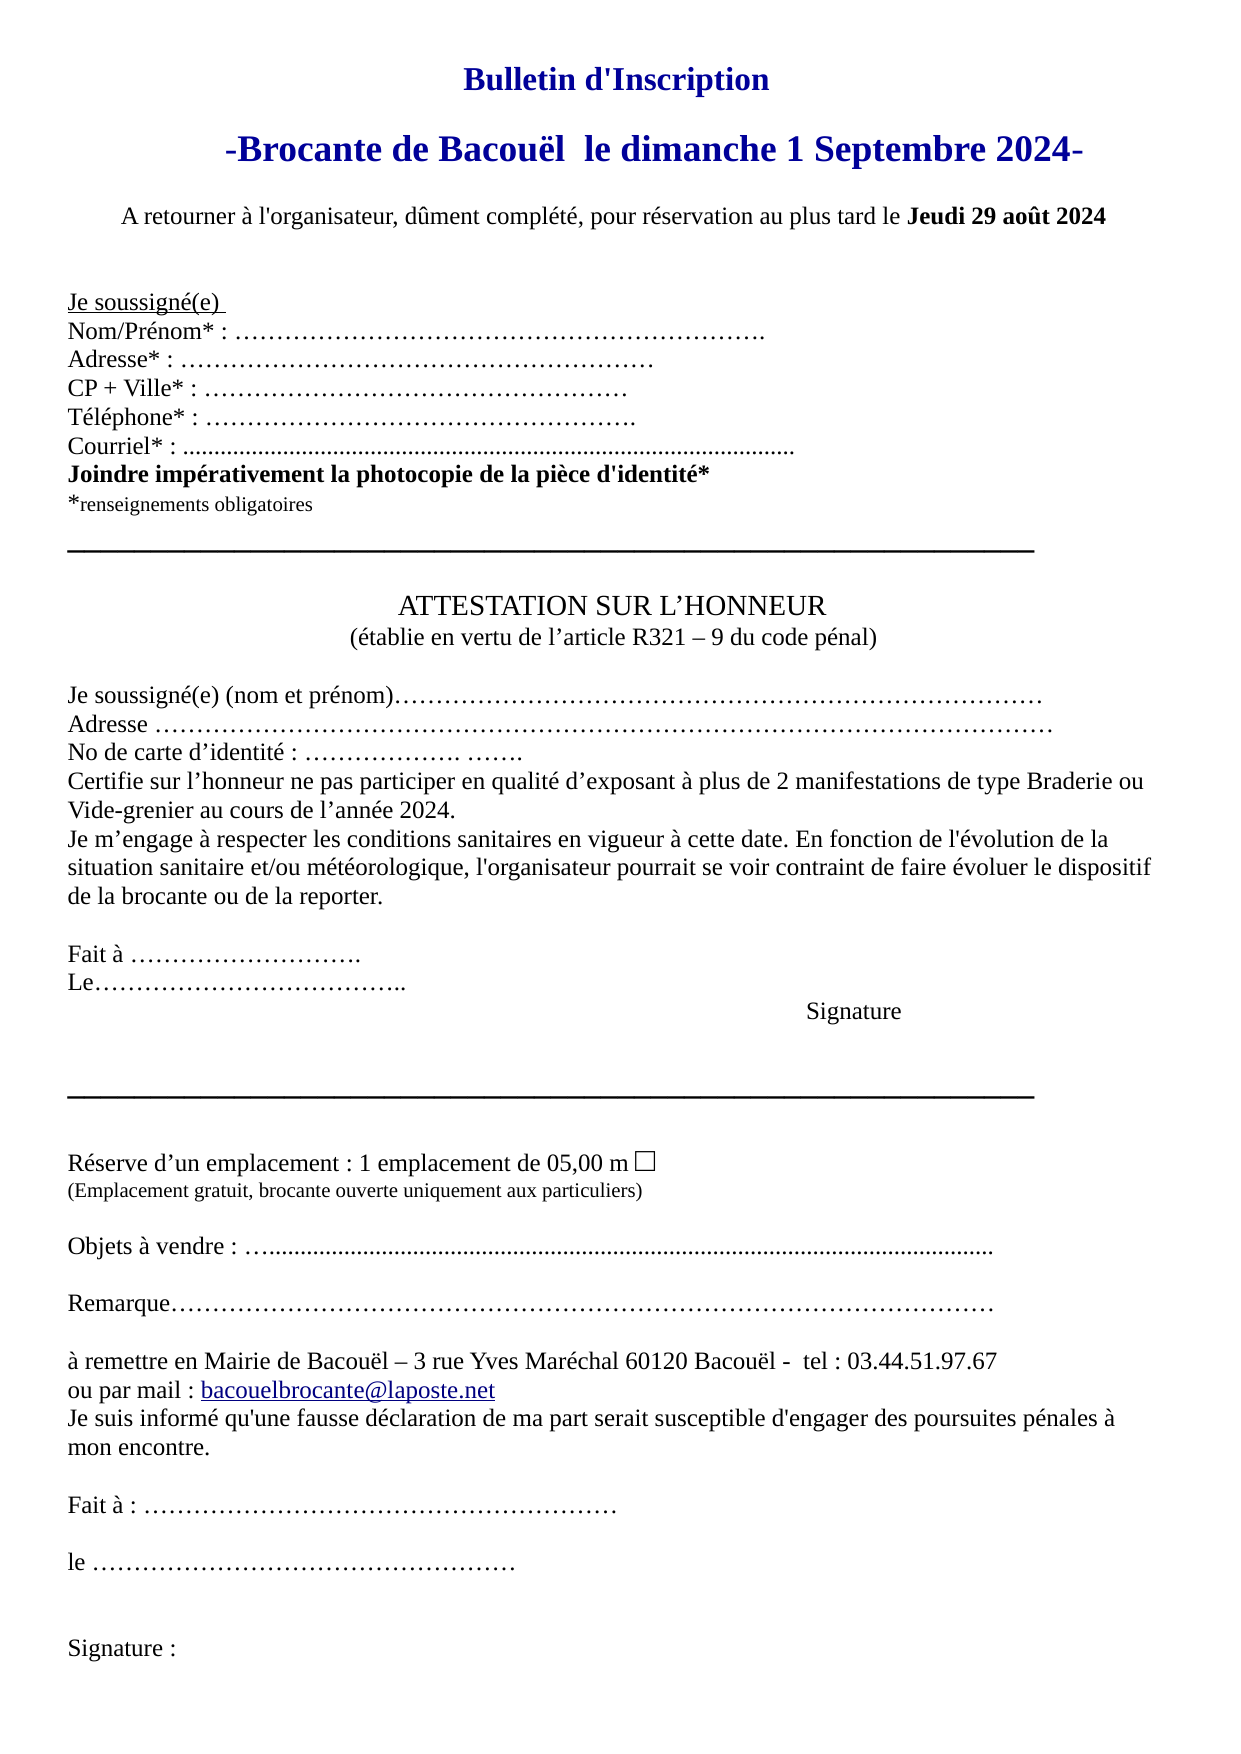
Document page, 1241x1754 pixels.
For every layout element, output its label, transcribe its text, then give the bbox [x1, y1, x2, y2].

text A retourner à l'organisateur, dûment complété, pour réservation au plus tard le Jeudi 29 août 2024 [67, 201, 1166, 229]
text Certifie sur l’honneur ne pas participer en qualité d’exposant à plus de 2 manifestations de type Braderie ou Vide-grenier au cours de l’année 2024. [67, 766, 1166, 824]
text Je soussigné(e) (nom et prénom)…………………………………………………………………… [67, 680, 1166, 709]
text Bulletin d'Inscription [67, 59, 1166, 98]
text Fait à : ………………………………………………… [67, 1490, 1166, 1518]
text ATTESTATION SUR L’HONNEUR [67, 584, 1166, 622]
text Signature : [67, 1633, 1166, 1662]
text (Emplacement gratuit, brocante ouverte uniquement aux particuliers) [67, 1178, 1166, 1202]
text ou par mail : bacouelbrocante@laposte.net [67, 1375, 1166, 1403]
text Remarque……………………………………………………………………………………… [67, 1288, 1166, 1317]
text Courriel* : .................................................................................................. [67, 431, 1166, 459]
text Joindre impérativement la photocopie de la pièce d'identité* [67, 459, 1166, 488]
text Le……………………………….. [67, 967, 1166, 996]
text (établie en vertu de l’article R321 – 9 du code pénal) [67, 622, 1166, 651]
text *renseignements obligatoires [67, 488, 1166, 517]
text __________________________________________________________ [67, 517, 1166, 555]
text Signature [67, 996, 1166, 1025]
text CP + Ville* : …………………………………………… [67, 373, 1166, 402]
text Réserve d’un emplacement : 1 emplacement de 05,00 m □ [67, 1140, 1166, 1178]
text No de carte d’identité : ………………. ……. [67, 737, 1166, 766]
text Nom/Prénom* : ………………………………………………………. [67, 316, 1166, 344]
text Adresse* : ………………………………………………… [67, 344, 1166, 373]
text Téléphone* : ……………………………………………. [67, 402, 1166, 431]
list -Brocante de Bacouël le dimanche 1 Septembre 2024- [105, 126, 1166, 169]
text __________________________________________________________ [67, 1063, 1166, 1102]
text Je suis informé qu'une fausse déclaration de ma part serait susceptible d'engager des poursuites pénales à mon encontre. [67, 1403, 1166, 1461]
text Je soussigné(e) [67, 287, 1166, 316]
text Fait à ………………………. [67, 939, 1166, 967]
text Je m’engage à respecter les conditions sanitaires en vigueur à cette date. En fonction de l'évolution de la situation sanitaire et/ou météorologique, l'organisateur pourrait se voir contraint de faire évoluer le dispositif de la brocante ou de la reporter. [67, 824, 1166, 910]
text Objets à vendre : ….................................................................................................................... [67, 1231, 1166, 1260]
text Adresse ……………………………………………………………………………………………… [67, 709, 1166, 737]
text à remettre en Mairie de Bacouël – 3 rue Yves Maréchal 60120 Bacouël - tel : 03.44.51.97.67 [67, 1346, 1166, 1375]
text le …………………………………………… [67, 1547, 1166, 1576]
